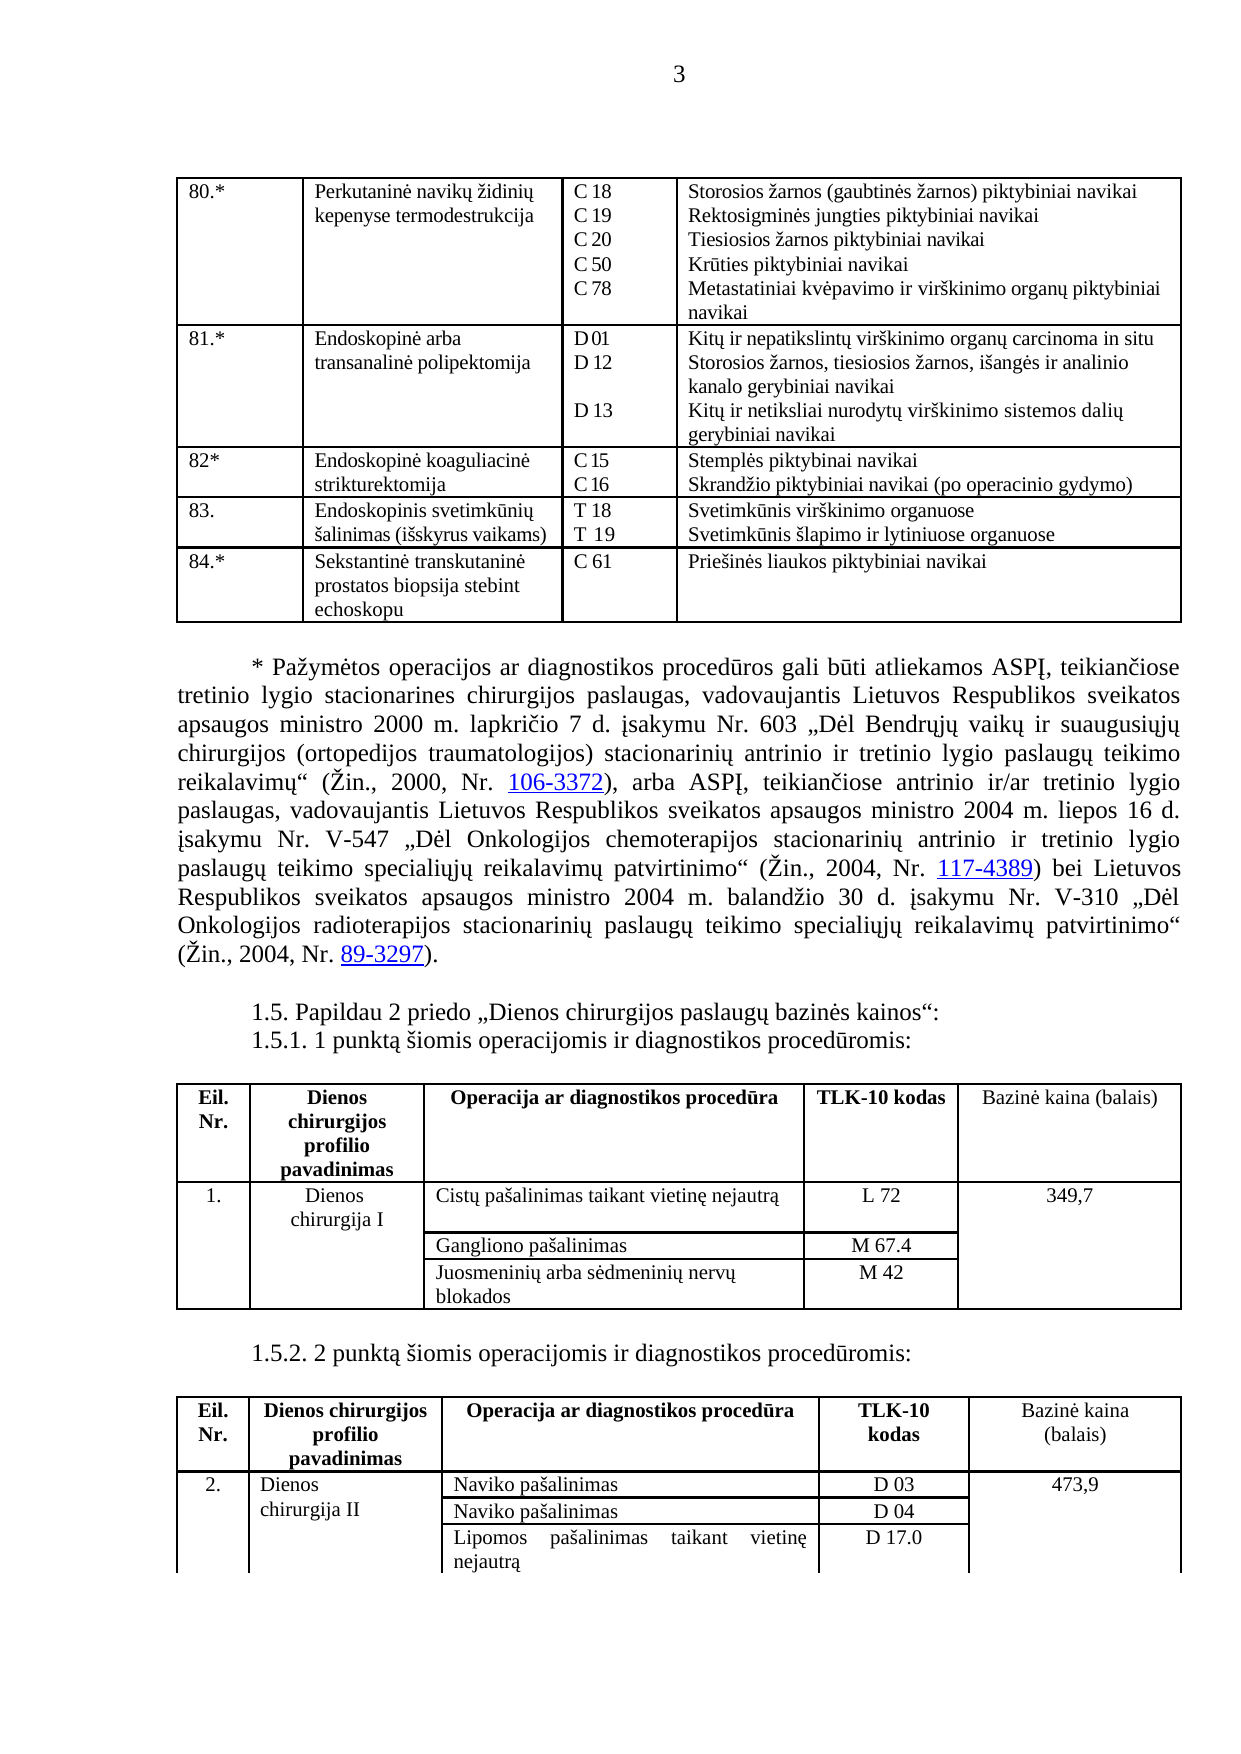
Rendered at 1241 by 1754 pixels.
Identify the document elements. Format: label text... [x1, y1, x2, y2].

table_cell Cistų pašalinimas taikant vietinę nejautrą [425, 1183, 803, 1231]
table_header Eil. Nr. [178, 1398, 248, 1470]
table_cell 84.* [178, 549, 302, 621]
table_cell C 15 C 16 [564, 448, 574, 496]
table_cell Stemplės piktybinai navikai Skrandžio piktybiniai navikai (po operacinio gydymo) [678, 448, 1180, 496]
table_cell T 18 T 19 [665, 498, 676, 546]
table_cell C 61 [564, 549, 676, 621]
table_cell Kitų ir nepatikslintų virškinimo organų carcinoma in situ Storosios žarnos, tiesiosios žarnos, išangės ir analinio kanalo gerybiniai navikai Kitų ir netiksliai nurodytų virškinimo sistemos dalių gerybiniai navikai [678, 326, 1180, 446]
table_cell Lipomos pašalinimas taikant vietinę nejautrą [443, 1525, 818, 1573]
table_cell Naviko pašalinimas [443, 1473, 818, 1496]
table_header TLK-10 kodas [820, 1398, 968, 1470]
table_cell M 42 [805, 1260, 957, 1308]
table_cell Dienos chirurgija I [251, 1183, 423, 1231]
table_header Dienos chirurgijos profilio pavadinimas [250, 1398, 441, 1470]
table_cell Storosios žarnos (gaubtinės žarnos) piktybiniai navikai Rektosigminės jungties piktybiniai navikai Tiesiosios žarnos piktybiniai navikai Krūties piktybiniai navikai Metastatiniai kvėpavimo ir virškinimo organų piktybiniai navikai [678, 179, 1180, 324]
table_cell 1. [178, 1183, 249, 1231]
table_cell 81.* [178, 326, 302, 446]
table_cell Juosmeninių arba sėdmeninių nervų blokados [425, 1260, 803, 1308]
table_header Operacija ar diagnostikos procedūra [443, 1398, 818, 1470]
table_cell Perkutaninė navikų židinių kepenyse termodestrukcija [304, 179, 561, 324]
text 1.5.1. 1 punktą šiomis operacijomis ir diagnostikos procedūromis: [177, 1025, 1181, 1054]
table_header Bazinė kaina (balais) [970, 1398, 1180, 1470]
table_cell 349,7 [959, 1183, 1180, 1231]
table_cell C 18 C 19 C 20 C 50 C 78 [564, 179, 676, 324]
table_cell L 72 [805, 1183, 957, 1231]
table_header Eil. Nr. [178, 1085, 249, 1181]
table_cell 2. [178, 1473, 248, 1496]
table_cell 82* [178, 448, 302, 496]
table_cell Endoskopinė koaguliacinė strikturektomija [304, 448, 561, 496]
table_cell [178, 1231, 249, 1257]
table_cell [970, 1523, 1180, 1573]
table_cell [251, 1231, 423, 1257]
table_cell M 67.4 [805, 1234, 957, 1257]
table_cell 83. [178, 498, 302, 546]
table_cell [250, 1523, 441, 1573]
table_cell Sekstantinė transkutaninė prostatos biopsija stebint echoskopu [304, 549, 561, 621]
table_cell [251, 1258, 423, 1308]
table_cell Dienos chirurgija II [250, 1473, 441, 1523]
table_cell [178, 1258, 249, 1308]
table_cell Gangliono pašalinimas [425, 1234, 803, 1257]
table_header Dienos chirurgijos profilio pavadinimas [251, 1085, 423, 1181]
table_cell Endoskopinis svetimkūnių šalinimas (išskyrus vaikams) [304, 498, 561, 546]
table_cell T 18 T 19 [564, 498, 574, 546]
text 1.5. Papildau 2 priedo „Dienos chirurgijos paslaugų bazinės kainos“: [177, 997, 1181, 1025]
table_cell [178, 1523, 248, 1573]
table_header Bazinė kaina (balais) [959, 1085, 1180, 1181]
table_cell D 01 D 12 D 13 [564, 326, 676, 446]
table_cell D 03 [820, 1473, 968, 1496]
table_cell [959, 1231, 1180, 1257]
table_cell D 04 [820, 1499, 968, 1523]
text * Pažymėtos operacijos ar diagnostikos procedūros gali būti atliekamos ASPĮ, teikiančiose tretinio lygio stacionarines chirurgijos paslaugas, vadovaujantis Lietuvos Respublikos sveikatos apsaugos ministro 2000 m. lapkričio 7 d. įsakymu Nr. 603 „Dėl Bendrųjų vaikų ir suaugusiųjų chirurgijos (ortopedijos traumatologijos) stacionarinių antrinio ir tretinio lygio paslaugų teikimo reikalavimų“ (Žin., 2000, Nr. 106-3372), arba ASPĮ, teikiančiose antrinio ir/ar tretinio lygio paslaugas, vadovaujantis Lietuvos Respublikos sveikatos apsaugos ministro 2004 m. liepos 16 d. įsakymu Nr. V-547 „Dėl Onkologijos chemoterapijos stacionarinių antrinio ir tretinio lygio paslaugų teikimo specialiųjų reikalavimų patvirtinimo“ (Žin., 2004, Nr. 117-4389) bei Lietuvos Respublikos sveikatos apsaugos ministro 2004 m. balandžio 30 d. įsakymu Nr. V-310 „Dėl Onkologijos radioterapijos stacionarinių paslaugų teikimo specialiųjų reikalavimų patvirtinimo“ (Žin., 2004, Nr. 89-3297). [177, 652, 1181, 968]
table_cell [959, 1258, 1180, 1308]
table_cell [970, 1496, 1180, 1523]
table_header Operacija ar diagnostikos procedūra [425, 1085, 803, 1181]
table_cell Endoskopinė arba transanalinė polipektomija [304, 326, 561, 446]
table_cell 473,9 [970, 1473, 1180, 1496]
table_header TLK-10 kodas [805, 1085, 957, 1181]
table_cell [178, 1496, 248, 1523]
table_cell 80.* [178, 179, 302, 324]
table_cell C 15 C 16 [665, 448, 676, 496]
table_cell D 17.0 [820, 1525, 968, 1573]
text 1.5.2. 2 punktą šiomis operacijomis ir diagnostikos procedūromis: [177, 1338, 1181, 1367]
table_cell Naviko pašalinimas [443, 1499, 818, 1523]
table_cell Priešinės liaukos piktybiniai navikai [678, 549, 1180, 621]
